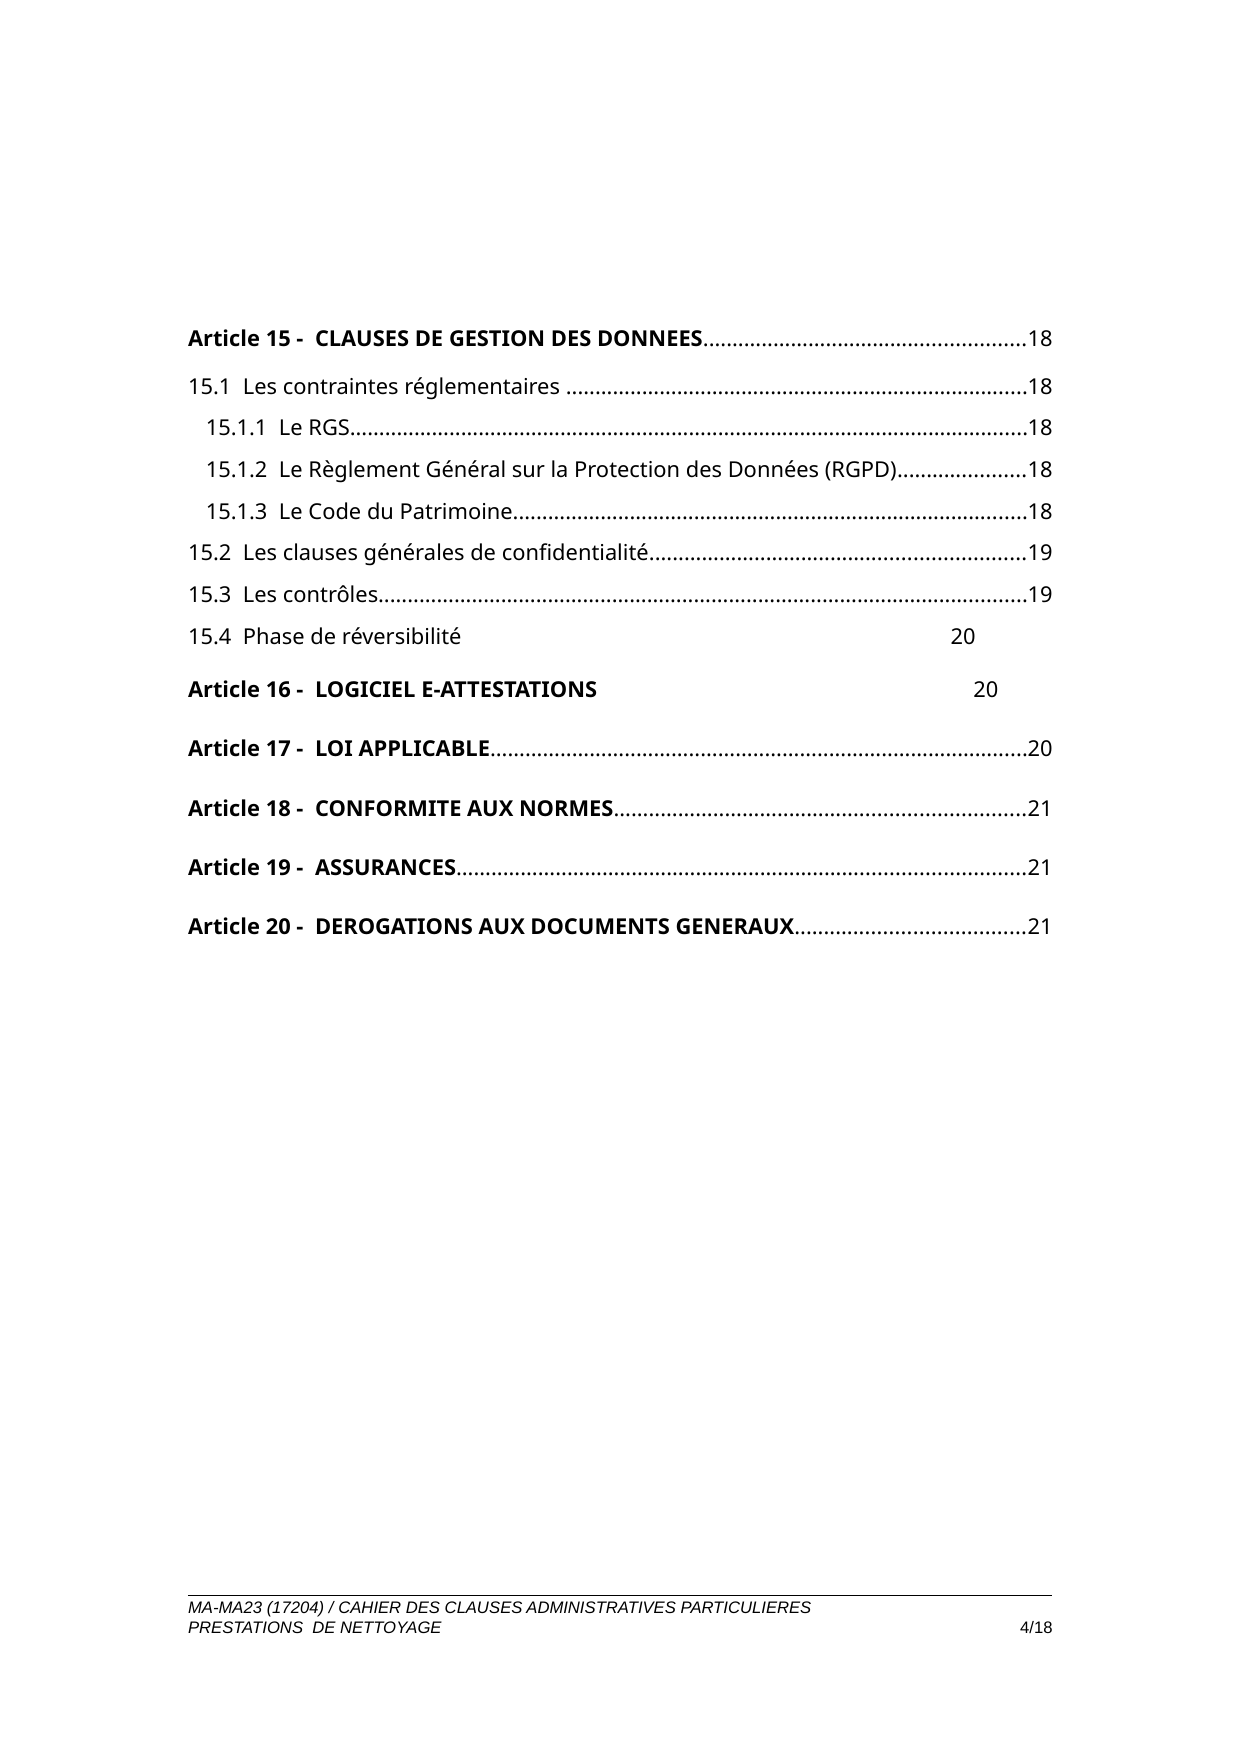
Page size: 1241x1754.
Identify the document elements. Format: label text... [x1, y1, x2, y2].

text Article 15 - CLAUSES DE GESTION DES DONNEES 18 [188, 323, 1052, 353]
text 15.1.1 Le RGS 18 [206, 412, 1052, 442]
text 15.2 Les clauses générales de confidentialité 19 [188, 537, 1052, 567]
text 15.4 Phase de réversibilité 20 [188, 621, 1052, 650]
text 15.1 Les contraintes réglementaires 18 [188, 371, 1052, 400]
text Article 18 - CONFORMITE AUX NORMES 21 [188, 793, 1052, 822]
text 15.1.2 Le Règlement Général sur la Protection des Données (RGPD) 18 [206, 454, 1052, 484]
text Article 19 - ASSURANCES 21 [188, 852, 1052, 882]
text 15.1.3 Le Code du Patrimoine 18 [206, 496, 1052, 525]
text Article 17 - LOI APPLICABLE 20 [188, 733, 1052, 763]
text Article 16 - LOGICIEL E-ATTESTATIONS 20 [188, 674, 1052, 704]
text Article 20 - DEROGATIONS AUX DOCUMENTS GENERAUX 21 [188, 911, 1052, 941]
text 15.3 Les contrôles 19 [188, 579, 1052, 609]
